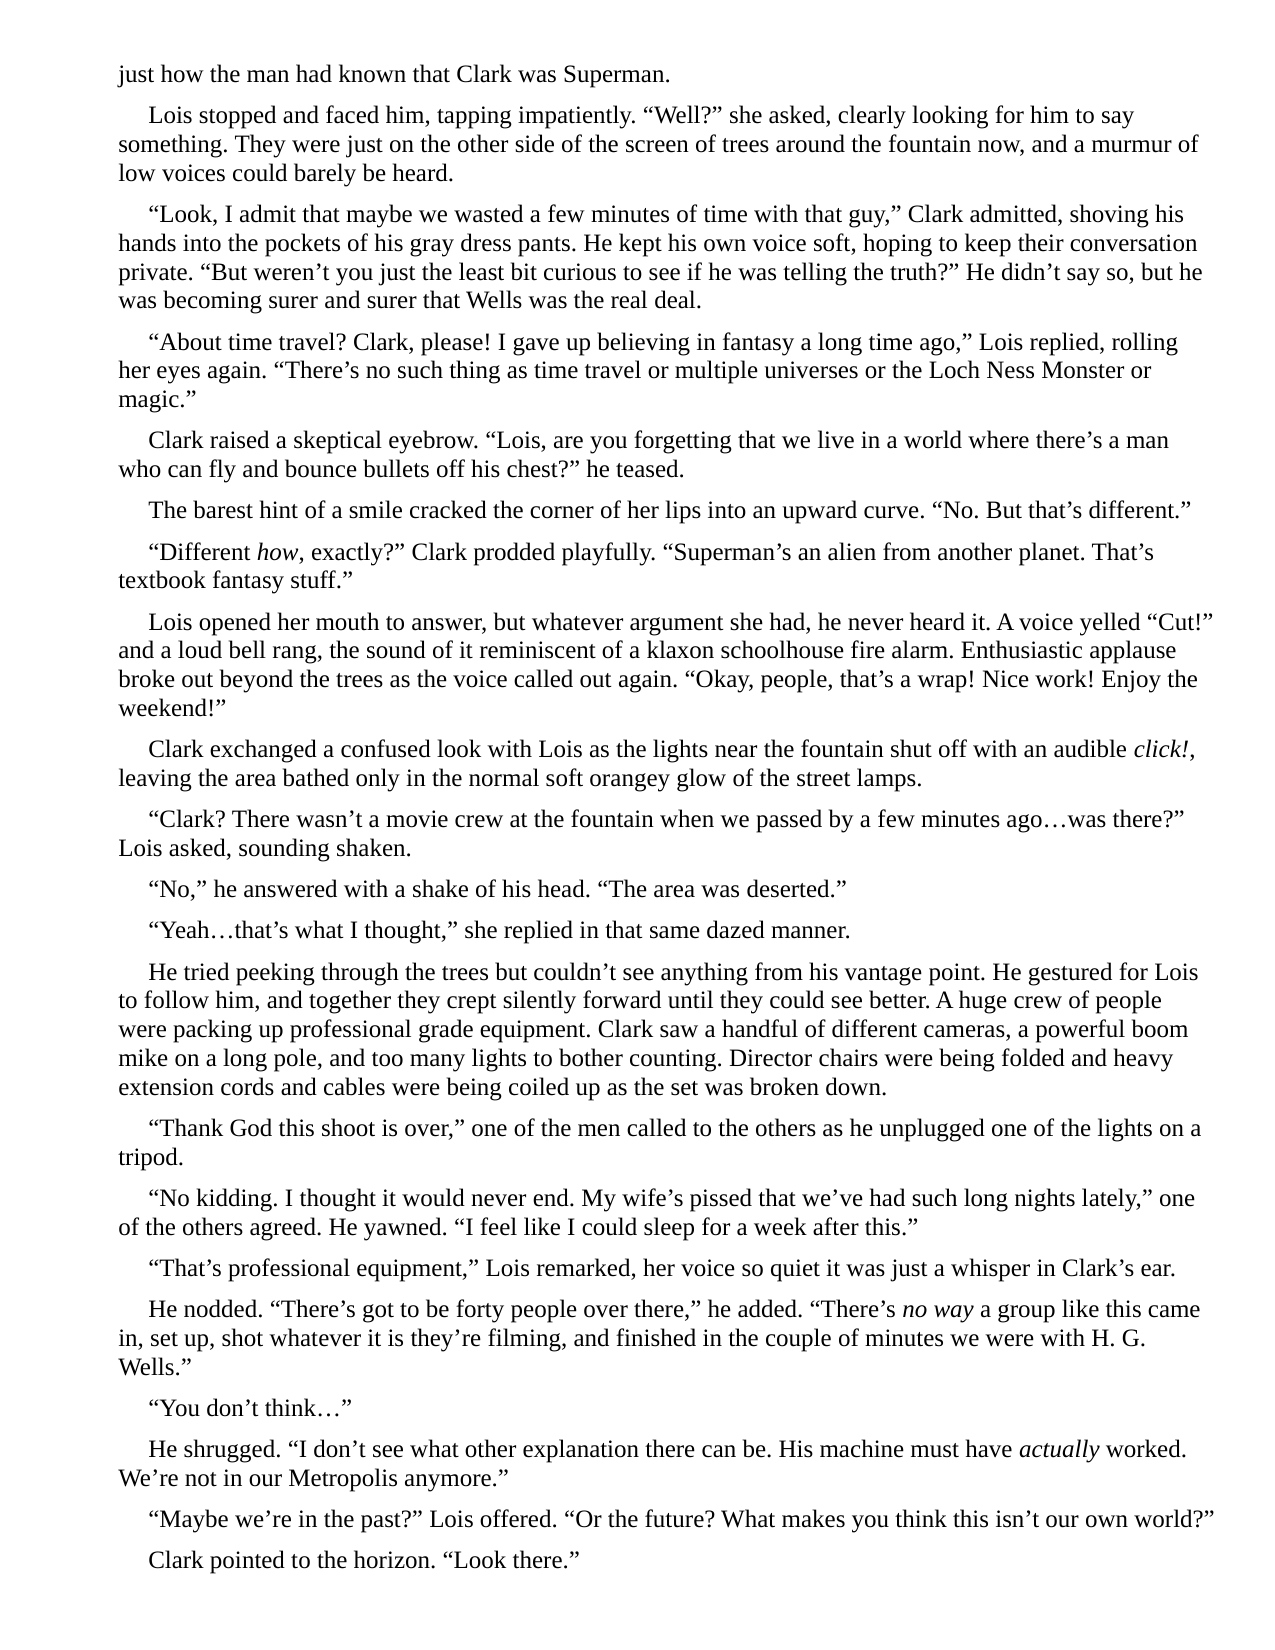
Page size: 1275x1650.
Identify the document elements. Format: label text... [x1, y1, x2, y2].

text “Clark? There wasn’t a movie crew at the fountain when we passed by a few minutes ago…was there?” Lois asked, sounding shaken. [118, 804, 1216, 862]
text “Look, I admit that maybe we wasted a few minutes of time with that guy,” Clark admitted, shoving his hands into the pockets of his gray dress pants. He kept his own voice soft, hoping to keep their conversation private. “But weren’t you just the least bit curious to see if he was telling the truth?” He didn’t say so, but he was becoming surer and surer that Wells was the real deal. [118, 199, 1216, 314]
text “Maybe we’re in the past?” Lois offered. “Or the future? What makes you think this isn’t our own world?” [118, 1504, 1216, 1533]
text “No,” he answered with a shake of his head. “The area was deserted.” [118, 874, 1216, 903]
text “No kidding. I thought it would never end. My wife’s pissed that we’ve had such long nights lately,” one of the others agreed. He yawned. “I feel like I could sleep for a week after this.” [118, 1183, 1216, 1240]
text Clark pointed to the horizon. “Look there.” [118, 1545, 1216, 1574]
text “You don’t think…” [118, 1393, 1216, 1422]
text The barest hint of a smile cracked the corner of her lips into an upward curve. “No. But that’s different.” [118, 495, 1216, 524]
text Clark raised a skeptical eyebrow. “Lois, are you forgetting that we live in a world where there’s a man who can fly and bounce bullets off his chest?” he teased. [118, 425, 1216, 483]
text “Different how, exactly?” Clark prodded playfully. “Superman’s an alien from another planet. That’s textbook fantasy stuff.” [118, 537, 1216, 594]
text “That’s professional equipment,” Lois remarked, her voice so quiet it was just a whisper in Clark’s ear. [118, 1253, 1216, 1282]
text He nodded. “There’s got to be forty people over there,” he added. “There’s no way a group like this came in, set up, shot whatever it is they’re filming, and finished in the couple of minutes we were with H. G. Wells.” [118, 1294, 1216, 1380]
text Lois stopped and faced him, tapping impatiently. “Well?” she asked, clearly looking for him to say something. They were just on the other side of the screen of trees around the fountain now, and a murmur of low voices could barely be heard. [118, 100, 1216, 187]
text “About time travel? Clark, please! I gave up believing in fantasy a long time ago,” Lois replied, rolling her eyes again. “There’s no such thing as time travel or multiple universes or the Loch Ness Monster or magic.” [118, 327, 1216, 413]
text just how the man had known that Clark was Superman. [118, 59, 1216, 88]
text He tried peeking through the trees but couldn’t see anything from his vantage point. He gestured for Lois to follow him, and together they crept silently forward until they could see better. A huge crew of people were packing up professional grade equipment. Clark saw a handful of different cameras, a powerful boom mike on a long pole, and too many lights to bother counting. Director chairs were being folded and heavy extension cords and cables were being coiled up as the set was broken down. [118, 957, 1216, 1100]
text Clark exchanged a confused look with Lois as the lights near the fountain shut off with an audible click!, leaving the area bathed only in the normal soft orangey glow of the street lamps. [118, 734, 1216, 792]
text “Yeah…that’s what I thought,” she replied in that same dazed manner. [118, 915, 1216, 944]
text Lois opened her mouth to answer, but whatever argument she had, he never heard it. A voice yelled “Cut!” and a loud bell rang, the sound of it reminiscent of a klaxon schoolhouse fire alarm. Enthusiastic applause broke out beyond the trees as the voice called out again. “Okay, people, that’s a wrap! Nice work! Enjoy the weekend!” [118, 607, 1216, 722]
text “Thank God this shoot is over,” one of the men called to the others as he unplugged one of the lights on a tripod. [118, 1113, 1216, 1170]
text He shrugged. “I don’t see what other explanation there can be. His machine must have actually worked. We’re not in our Metropolis anymore.” [118, 1434, 1216, 1492]
